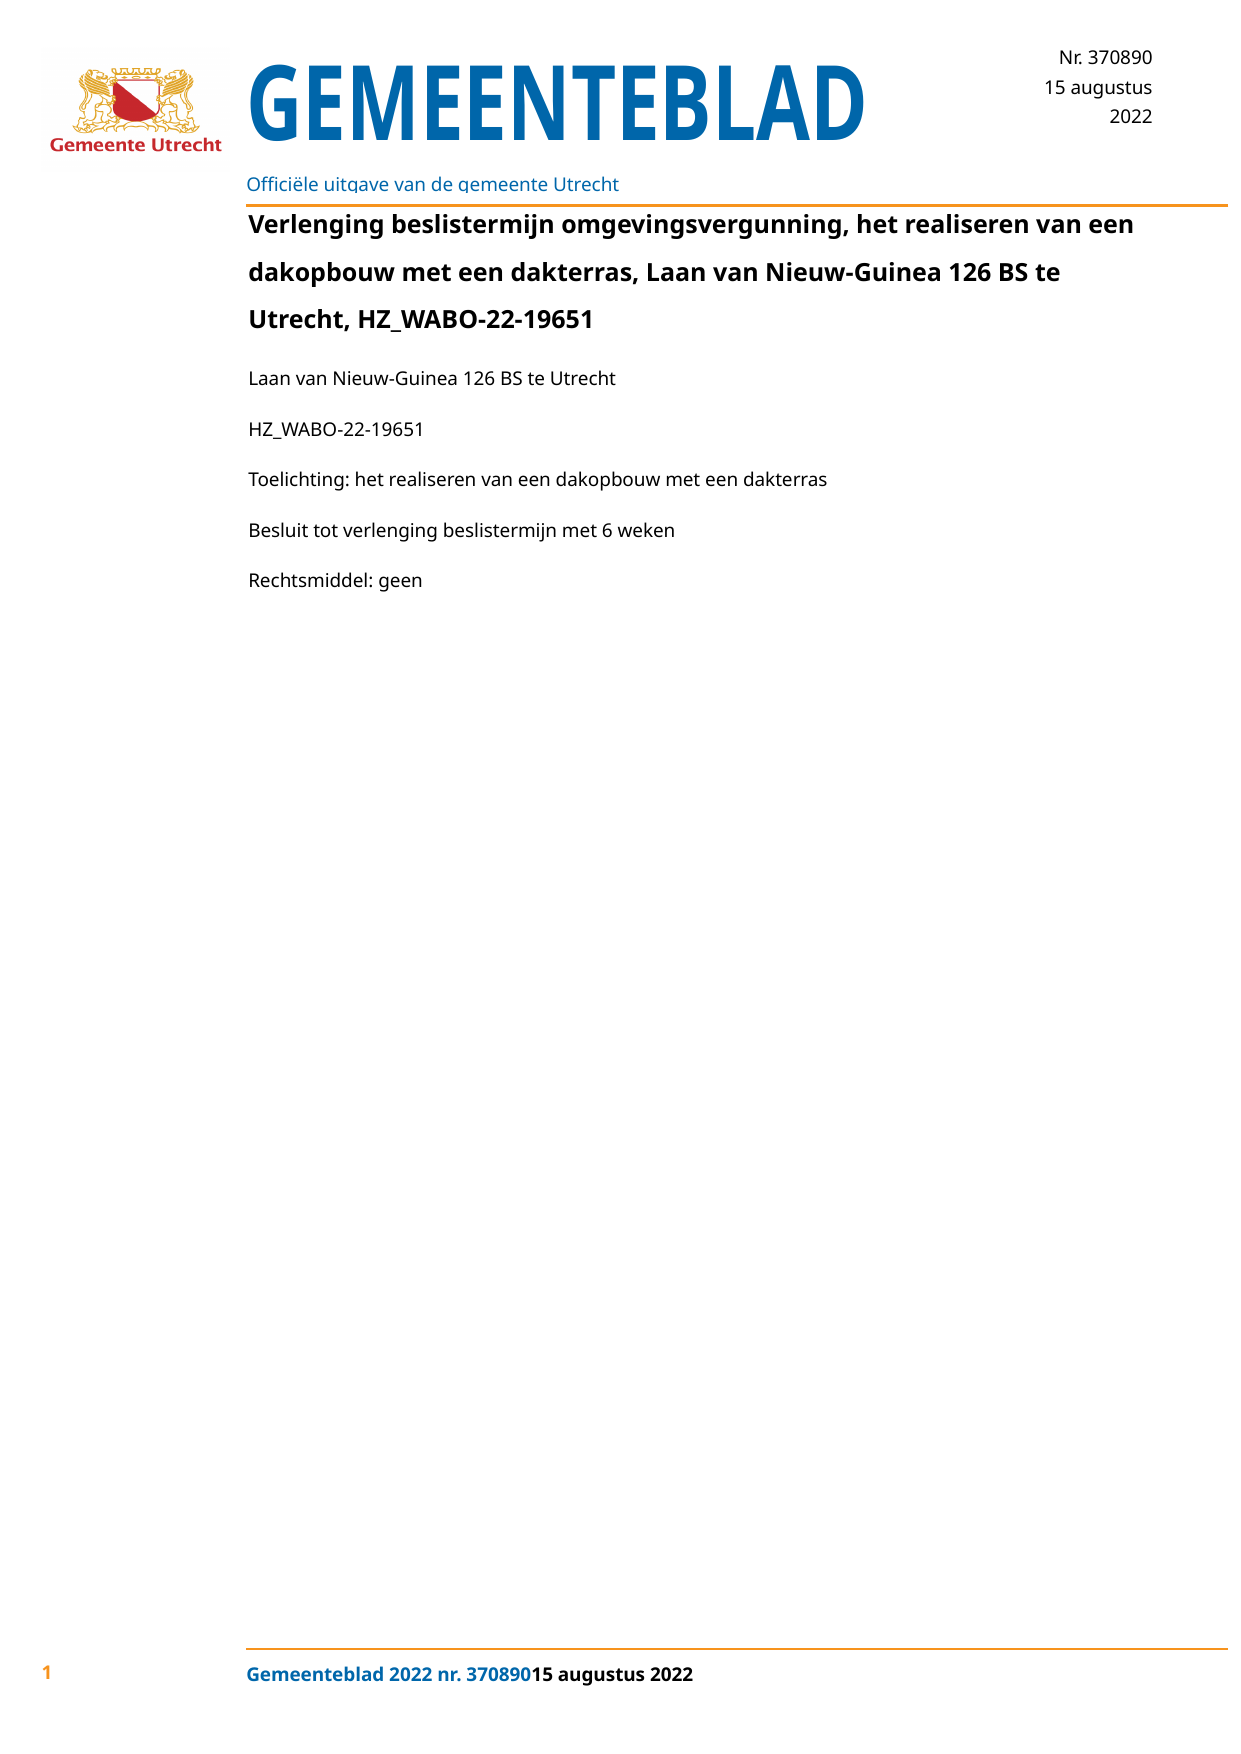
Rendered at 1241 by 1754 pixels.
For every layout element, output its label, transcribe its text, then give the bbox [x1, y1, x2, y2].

text Rechtsmiddel: geen [248, 567, 1152, 593]
text Besluit tot verlenging beslistermijn met 6 weken [248, 517, 1152, 542]
text HZ_WABO-22-19651 [248, 416, 1152, 442]
text Toelichting: het realiseren van een dakopbouw met een dakterras [248, 466, 1152, 492]
text Laan van Nieuw-Guinea 126 BS te Utrecht [248, 366, 1152, 391]
text Verlenging beslistermijn omgevingsvergunning, het realiseren van een dakopbouw met een dakterras, Laan van Nieuw-Guinea 126 BS te Utrecht, HZ_WABO-22-19651 [248, 207, 1152, 336]
picture [41, 47, 231, 172]
